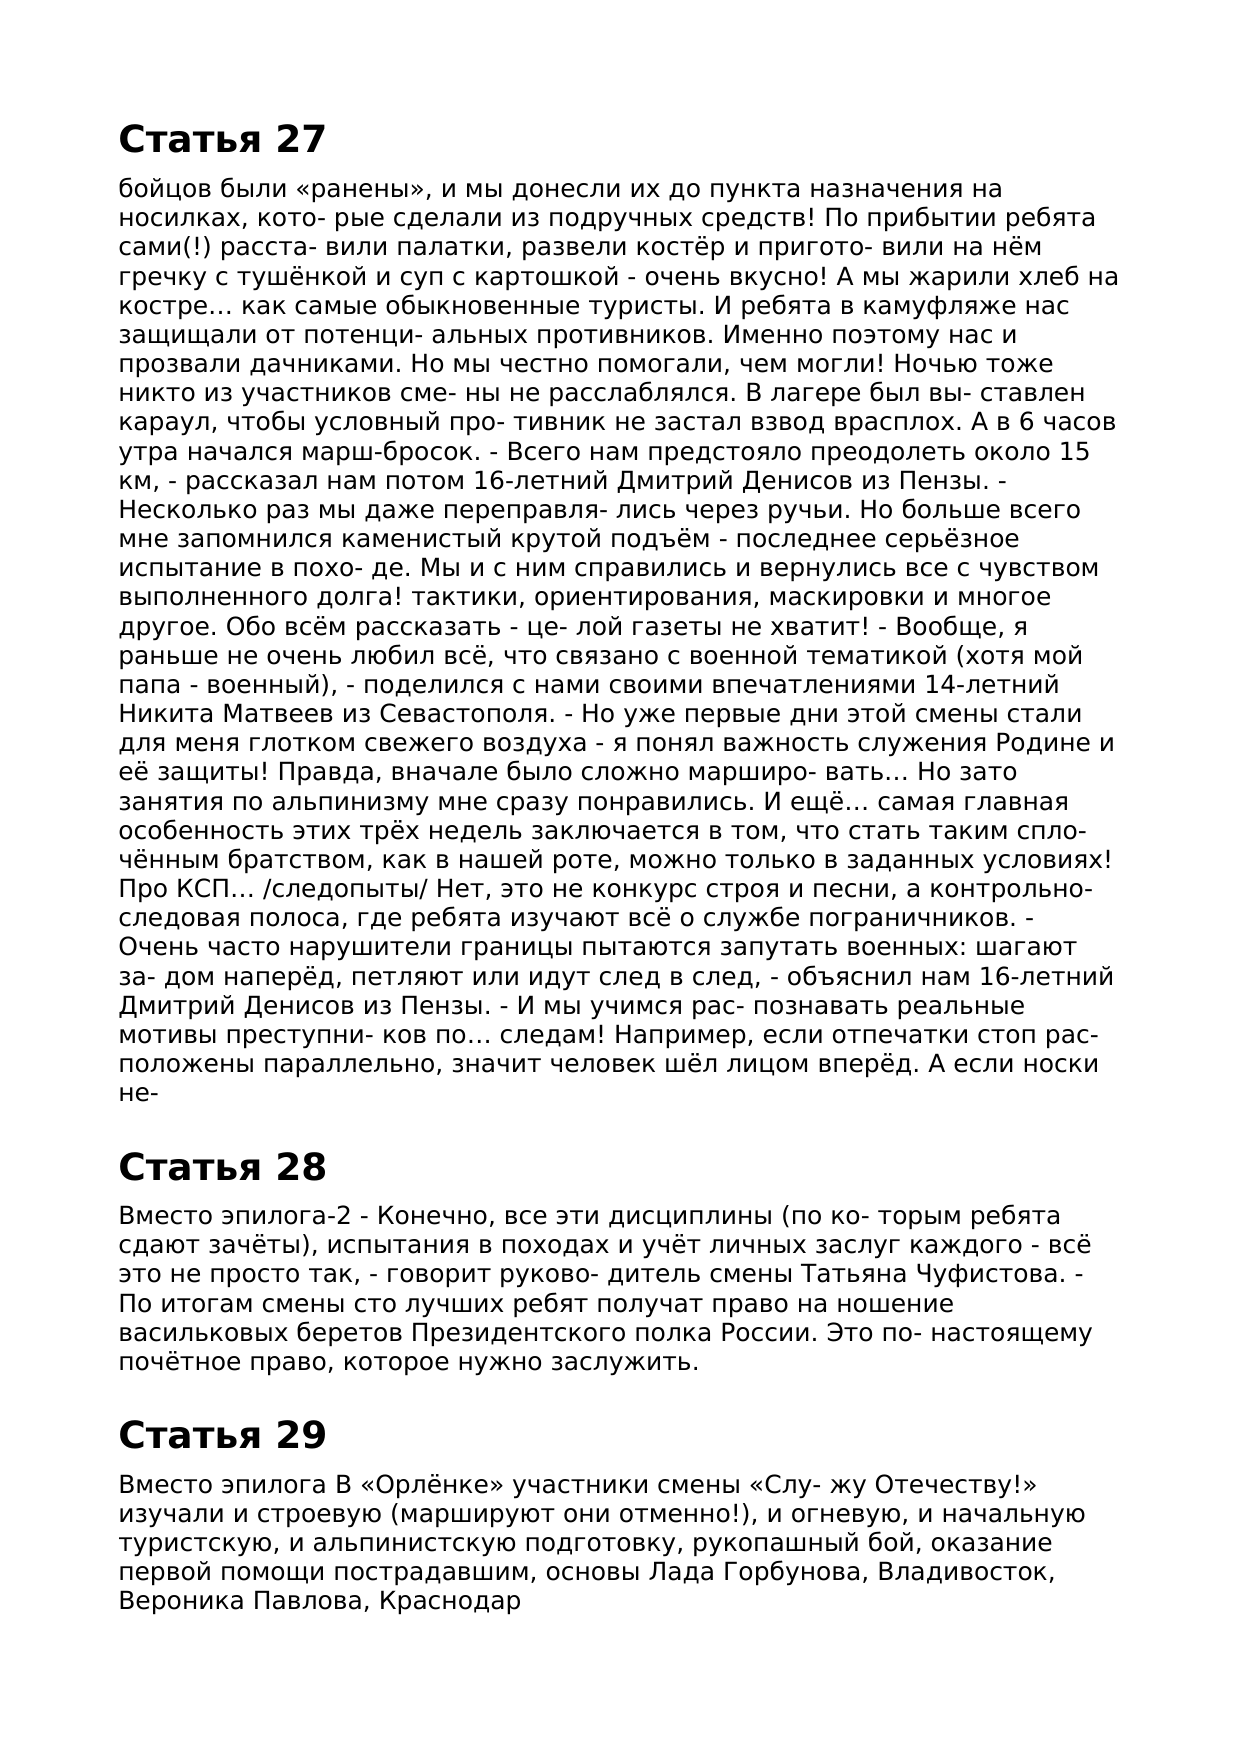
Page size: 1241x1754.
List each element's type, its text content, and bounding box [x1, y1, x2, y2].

text бойцов были «ранены», и мы донесли их до пункта назначения на носилках, кото- рые сделали из подручных средств! По прибытии ребята сами(!) расста- вили палатки, развели костёр и пригото- вили на нём гречку с тушёнкой и суп с картошкой - очень вкусно! А мы жарили хлеб на костре… как самые обыкновенные туристы. И ребята в камуфляже нас защищали от потенци- альных противников. Именно поэтому нас и прозвали дачниками. Но мы честно помогали, чем могли! Ночью тоже никто из участников сме- ны не расслаблялся. В лагере был вы- ставлен караул, чтобы условный про- тивник не застал взвод врасплох. А в 6 часов утра начался марш-бросок. - Всего нам предстояло преодолеть около 15 км, - рассказал нам потом 16-летний Дмитрий Денисов из Пензы. - Несколько раз мы даже переправля- лись через ручьи. Но больше всего мне запомнился каменистый крутой подъём - последнее серьёзное испытание в похо- де. Мы и с ним справились и вернулись все с чувством выполненного долга! тактики, ориентирования, маскировки и многое другое. Обо всём рассказать - це- лой газеты не хватит! - Вообще, я раньше не очень любил всё, что связано с военной тематикой (хотя мой папа - военный), - поделился с нами своими впечатлениями 14-летний Никита Матвеев из Севастополя. - Но уже первые дни этой смены стали для меня глотком свежего воздуха - я понял важность служения Родине и её защиты! Правда, вначале было сложно марширо- вать… Но зато занятия по альпинизму мне сразу понравились. И ещё… самая главная особенность этих трёх недель заключается в том, что стать таким спло- чённым братством, как в нашей роте, можно только в заданных условиях! Про КСП… /следопыты/ Нет, это не конкурс строя и песни, а контрольно-следовая полоса, где ребята изучают всё о службе пограничников. - Очень часто нарушители границы пытаются запутать военных: шагают за- дом наперёд, петляют или идут след в след, - объяснил нам 16-летний Дмитрий Денисов из Пензы. - И мы учимся рас- познавать реальные мотивы преступни- ков по… следам! Например, если отпечатки стоп рас- положены параллельно, значит человек шёл лицом вперёд. А если носки не- [118, 174, 1122, 1108]
text Вместо эпилога В «Орлёнке» участники смены «Слу- жу Отечеству!» изучали и строевую (маршируют они отменно!), и огневую, и начальную туристскую, и альпинистскую подготовку, рукопашный бой, оказание первой помощи пострадавшим, основы Лада Горбунова, Владивосток, Вероника Павлова, Краснодар [118, 1470, 1122, 1616]
subtitle Статья 29 [118, 1414, 1122, 1457]
subtitle Статья 28 [118, 1145, 1122, 1189]
subtitle Статья 27 [118, 118, 1122, 162]
text Вместо эпилога-2 - Конечно, все эти дисциплины (по ко- торым ребята сдают зачёты), испытания в походах и учёт личных заслуг каждого - всё это не просто так, - говорит руково- дитель смены Татьяна Чуфистова. - По итогам смены сто лучших ребят получат право на ношение васильковых беретов Президентского полка России. Это по- настоящему почётное право, которое нужно заслужить. [118, 1201, 1122, 1376]
